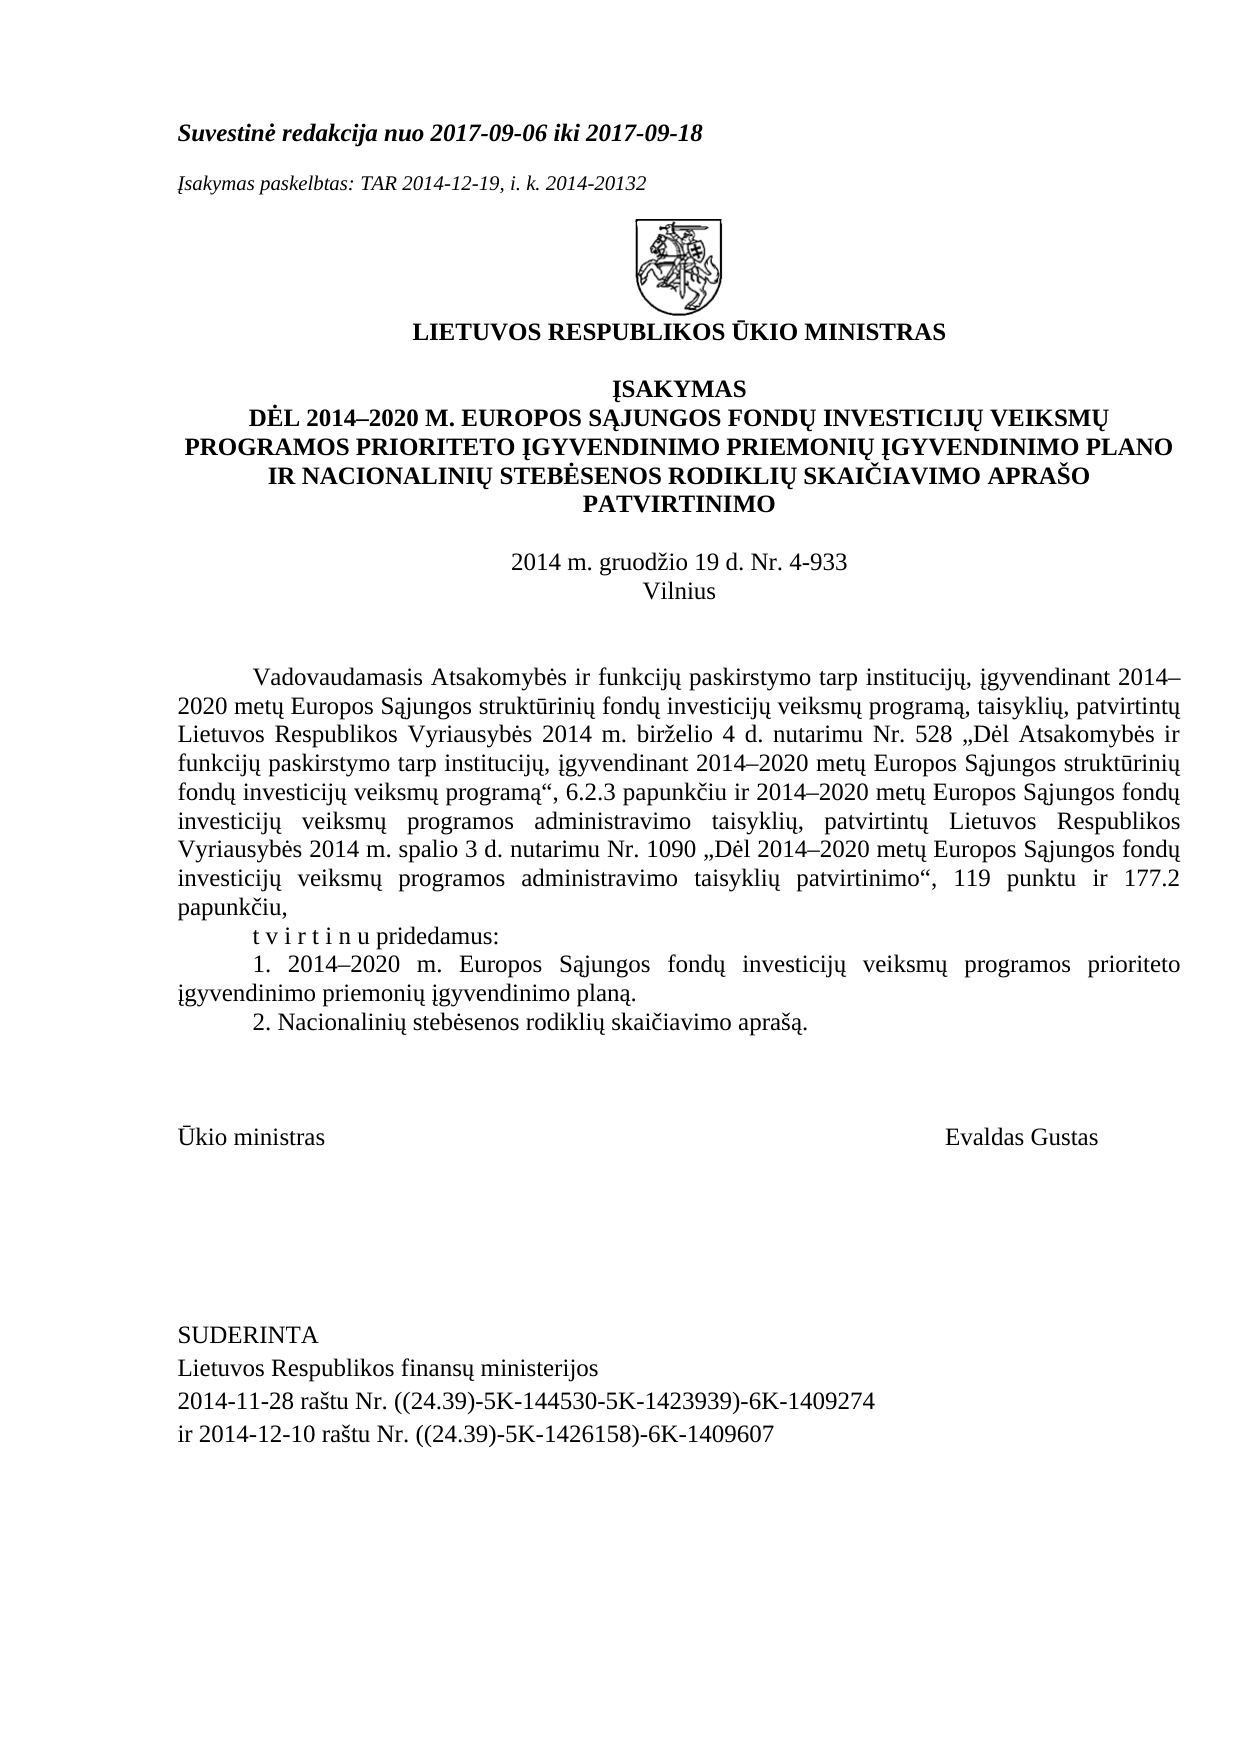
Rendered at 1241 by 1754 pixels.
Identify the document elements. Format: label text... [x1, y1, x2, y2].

text Vilnius [177, 576, 1181, 604]
text t v i r t i n u pridedamus: [177, 921, 1181, 949]
text Suvestinė redakcija nuo 2017-09-06 iki 2017-09-18 [177, 118, 1181, 147]
text dėl 2014–2020 m. europos sąjungos fondų investicijų veiksmų programos prioriteto įgyvendinimo priemonių įgyvendinimo plano ir Nacionalinių stebėsenos rodiklių skaičiavimo aprašo patvirtinimo [177, 403, 1181, 518]
text 2014 m. gruodžio 19 d. Nr. 4-933 [177, 547, 1181, 576]
text SUDERINTA [177, 1320, 1181, 1349]
text LIETUVOS RESPUBLIKOS ŪKIO MINISTRAS [177, 317, 1181, 346]
text 1. 2014–2020 m. Europos Sąjungos fondų investicijų veiksmų programos prioriteto įgyvendinimo priemonių įgyvendinimo planą. [177, 949, 1181, 1007]
text Ūkio ministras Evaldas Gustas [177, 1122, 1181, 1151]
text 2. Nacionalinių stebėsenos rodiklių skaičiavimo aprašą. [252, 1007, 1181, 1036]
text 2014-11-28 raštu Nr. ((24.39)-5K-144530-5K-1423939)-6K-1409274 [177, 1386, 1181, 1415]
text ir 2014-12-10 raštu Nr. ((24.39)-5K-1426158)-6K-1409607 [177, 1419, 1181, 1448]
text ĮSAKYMAS [177, 374, 1181, 403]
text Lietuvos Respublikos finansų ministerijos [177, 1353, 1181, 1382]
text Įsakymas paskelbtas: TAR 2014-12-19, i. k. 2014-20132 [177, 171, 1181, 195]
text Vadovaudamasis Atsakomybės ir funkcijų paskirstymo tarp institucijų, įgyvendinant 2014–2020 metų Europos Sąjungos struktūrinių fondų investicijų veiksmų programą, taisyklių, patvirtintų Lietuvos Respublikos Vyriausybės 2014 m. birželio 4 d. nutarimu Nr. 528 „Dėl Atsakomybės ir funkcijų paskirstymo tarp institucijų, įgyvendinant 2014–2020 metų Europos Sąjungos struktūrinių fondų investicijų veiksmų programą“, 6.2.3 papunkčiu ir 2014–2020 metų Europos Sąjungos fondų investicijų veiksmų programos administravimo taisyklių, patvirtintų Lietuvos Respublikos Vyriausybės 2014 m. spalio 3 d. nutarimu Nr. 1090 „Dėl 2014–2020 metų Europos Sąjungos fondų investicijų veiksmų programos administravimo taisyklių patvirtinimo“, 119 punktu ir 177.2 papunkčiu, [177, 662, 1181, 921]
